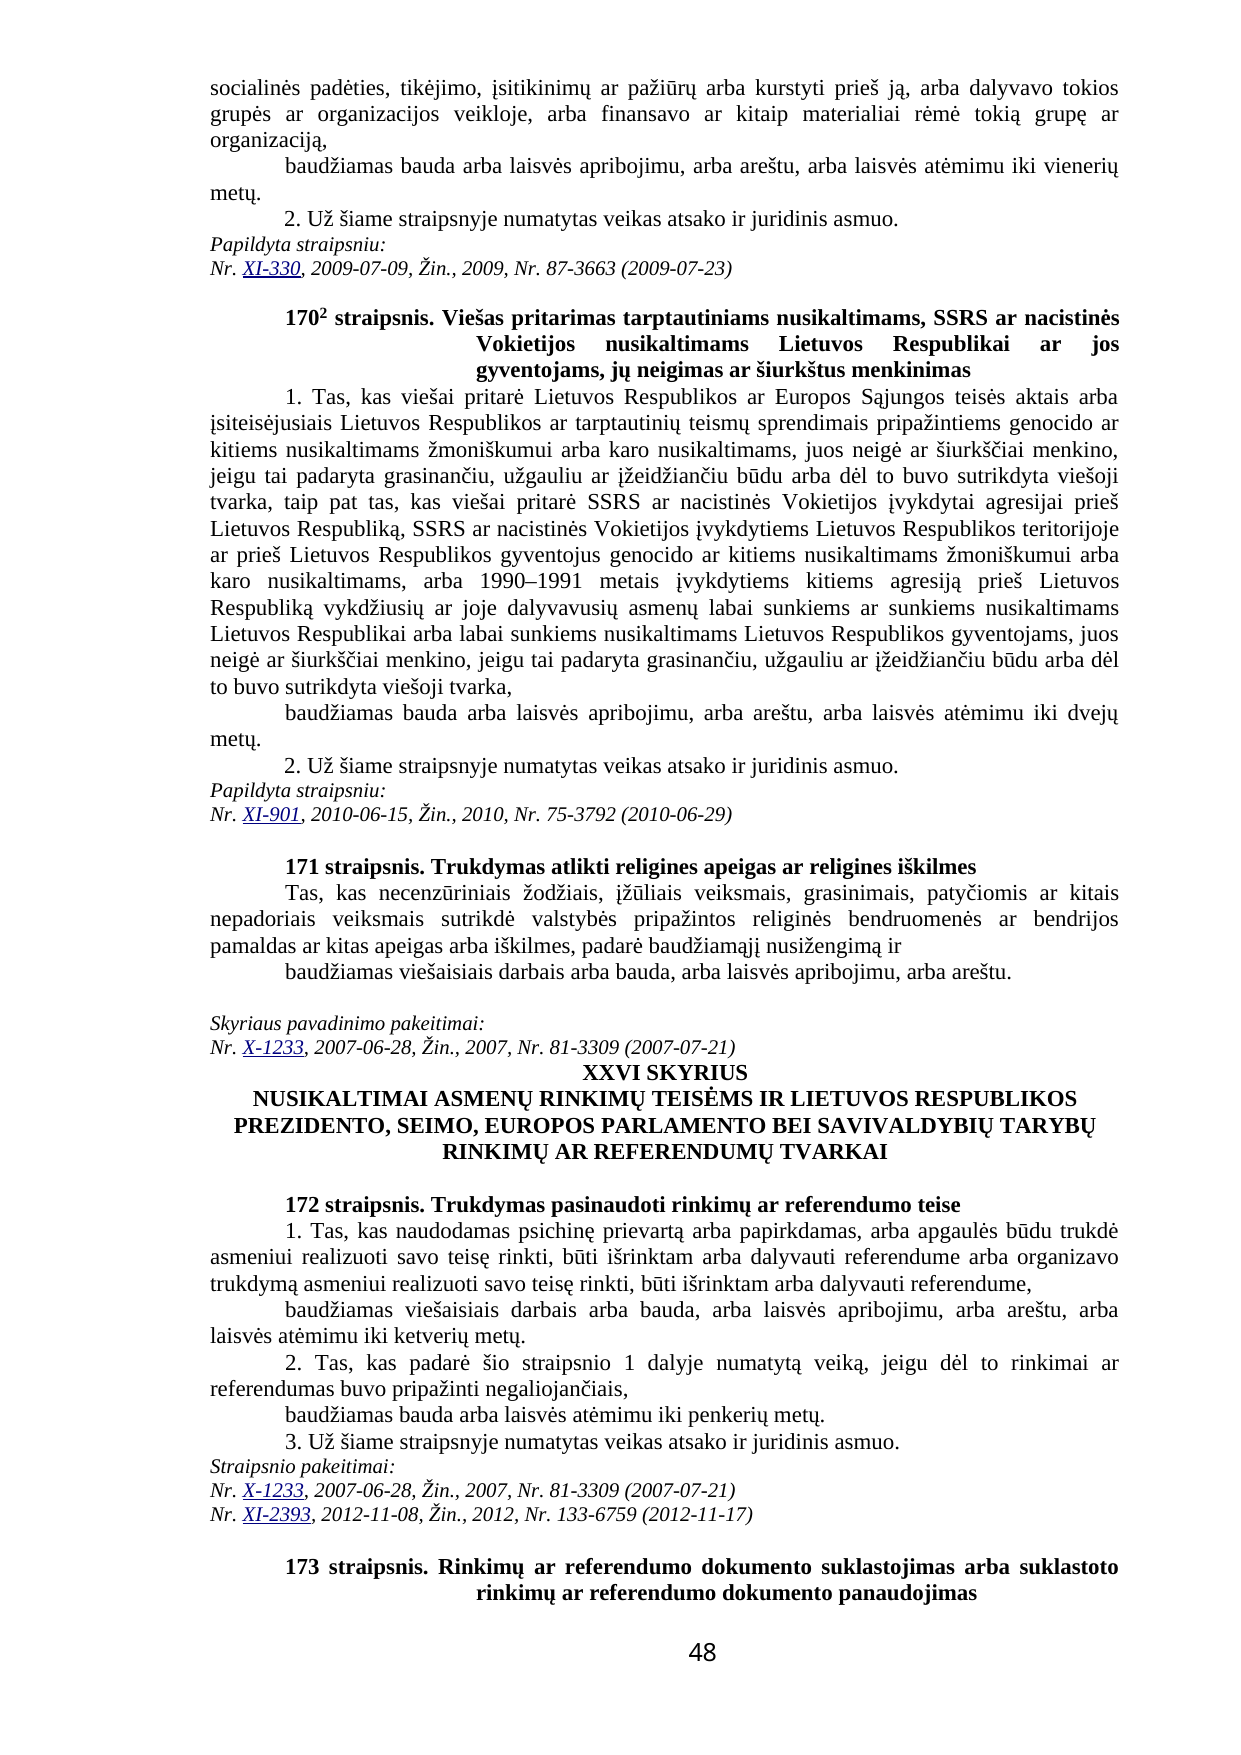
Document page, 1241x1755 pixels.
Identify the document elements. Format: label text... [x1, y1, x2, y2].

text Papildyta straipsniu: [210, 778, 1120, 802]
text socialinės padėties, tikėjimo, įsitikinimų ar pažiūrų arba kurstyti prieš ją, arba dalyvavo tokios grupės ar organizacijos veikloje, arba finansavo ar kitaip materialiai rėmė tokią grupę ar organizaciją, [210, 73, 1120, 153]
text Nr. XI-330, 2009-07-09, Žin., 2009, Nr. 87-3663 (2009-07-23) [210, 256, 1120, 280]
text Papildyta straipsniu: [210, 232, 1120, 256]
text Nr. X-1233, 2007-06-28, Žin., 2007, Nr. 81-3309 (2007-07-21) [210, 1478, 1120, 1502]
text 2. Tas, kas padarė šio straipsnio 1 dalyje numatytą veiką, jeigu dėl to rinkimai ar referendumas buvo pripažinti negaliojančiais, [210, 1349, 1120, 1402]
text baudžiamas viešaisiais darbais arba bauda, arba laisvės apribojimu, arba areštu, arba laisvės atėmimu iki ketverių metų. [210, 1296, 1120, 1349]
text Nr. XI-2393, 2012-11-08, Žin., 2012, Nr. 133-6759 (2012-11-17) [210, 1502, 1120, 1526]
text Tas, kas necenzūriniais žodžiais, įžūliais veiksmais, grasinimais, patyčiomis ar kitais nepadoriais veiksmais sutrikdė valstybės pripažintos religinės bendruomenės ar bendrijos pamaldas ar kitas apeigas arba iškilmes, padarė baudžiamąjį nusižengimą ir [210, 879, 1120, 958]
text 173 straipsnis. Rinkimų ar referendumo dokumento suklastojimas arba suklastoto rinkimų ar referendumo dokumento panaudojimas [285, 1553, 1120, 1606]
text 172 straipsnis. Trukdymas pasinaudoti rinkimų ar referendumo teise [210, 1191, 1120, 1217]
text NUSIKALTIMAI ASMENŲ RINKIMŲ TEISĖMS IR LIETUVOS RESPUBLIKOS PREZIDENTO, SEIMO, EUROPOS PARLAMENTO BEI SAVIVALDYBIŲ TARYBŲ RINKIMŲ AR REFERENDUMŲ TVARKAI [210, 1085, 1120, 1164]
text 1702 straipsnis. Viešas pritarimas tarptautiniams nusikaltimams, SSRS ar nacistinės Vokietijos nusikaltimams Lietuvos Respublikai ar jos gyventojams, jų neigimas ar šiurkštus menkinimas [285, 304, 1120, 383]
text baudžiamas viešaisiais darbais arba bauda, arba laisvės apribojimu, arba areštu. [210, 958, 1120, 984]
text 1. Tas, kas naudodamas psichinę prievartą arba papirkdamas, arba apgaulės būdu trukdė asmeniui realizuoti savo teisę rinkti, būti išrinktam arba dalyvauti referendume arba organizavo trukdymą asmeniui realizuoti savo teisę rinkti, būti išrinktam arba dalyvauti referendume, [210, 1217, 1120, 1296]
text Straipsnio pakeitimai: [210, 1454, 1120, 1478]
text 1. Tas, kas viešai pritarė Lietuvos Respublikos ar Europos Sąjungos teisės aktais arba įsiteisėjusiais Lietuvos Respublikos ar tarptautinių teismų sprendimais pripažintiems genocido ar kitiems nusikaltimams žmoniškumui arba karo nusikaltimams, juos neigė ar šiurkščiai menkino, jeigu tai padaryta grasinančiu, užgauliu ar įžeidžiančiu būdu arba dėl to buvo sutrikdyta viešoji tvarka, taip pat tas, kas viešai pritarė SSRS ar nacistinės Vokietijos įvykdytai agresijai prieš Lietuvos Respubliką, SSRS ar nacistinės Vokietijos įvykdytiems Lietuvos Respublikos teritorijoje ar prieš Lietuvos Respublikos gyventojus genocido ar kitiems nusikaltimams žmoniškumui arba karo nusikaltimams, arba 1990–1991 metais įvykdytiems kitiems agresiją prieš Lietuvos Respubliką vykdžiusių ar joje dalyvavusių asmenų labai sunkiems ar sunkiems nusikaltimams Lietuvos Respublikai arba labai sunkiems nusikaltimams Lietuvos Respublikos gyventojams, juos neigė ar šiurkščiai menkino, jeigu tai padaryta grasinančiu, užgauliu ar įžeidžiančiu būdu arba dėl to buvo sutrikdyta viešoji tvarka, [210, 383, 1120, 699]
text Nr. XI-901, 2010-06-15, Žin., 2010, Nr. 75-3792 (2010-06-29) [210, 802, 1120, 826]
text 2. Už šiame straipsnyje numatytas veikas atsako ir juridinis asmuo. [210, 205, 1120, 232]
text baudžiamas bauda arba laisvės apribojimu, arba areštu, arba laisvės atėmimu iki dvejų metų. [210, 699, 1120, 752]
subtitle XXVI SKYRIUS [210, 1059, 1120, 1085]
text 171 straipsnis. Trukdymas atlikti religines apeigas ar religines iškilmes [210, 853, 1120, 879]
text Skyriaus pavadinimo pakeitimai: [210, 1011, 1120, 1035]
text baudžiamas bauda arba laisvės atėmimu iki penkerių metų. [210, 1402, 1120, 1428]
text 3. Už šiame straipsnyje numatytas veikas atsako ir juridinis asmuo. [210, 1428, 1120, 1454]
text 2. Už šiame straipsnyje numatytas veikas atsako ir juridinis asmuo. [210, 752, 1120, 778]
text Nr. X-1233, 2007-06-28, Žin., 2007, Nr. 81-3309 (2007-07-21) [210, 1035, 1120, 1059]
text baudžiamas bauda arba laisvės apribojimu, arba areštu, arba laisvės atėmimu iki vienerių metų. [210, 153, 1120, 205]
